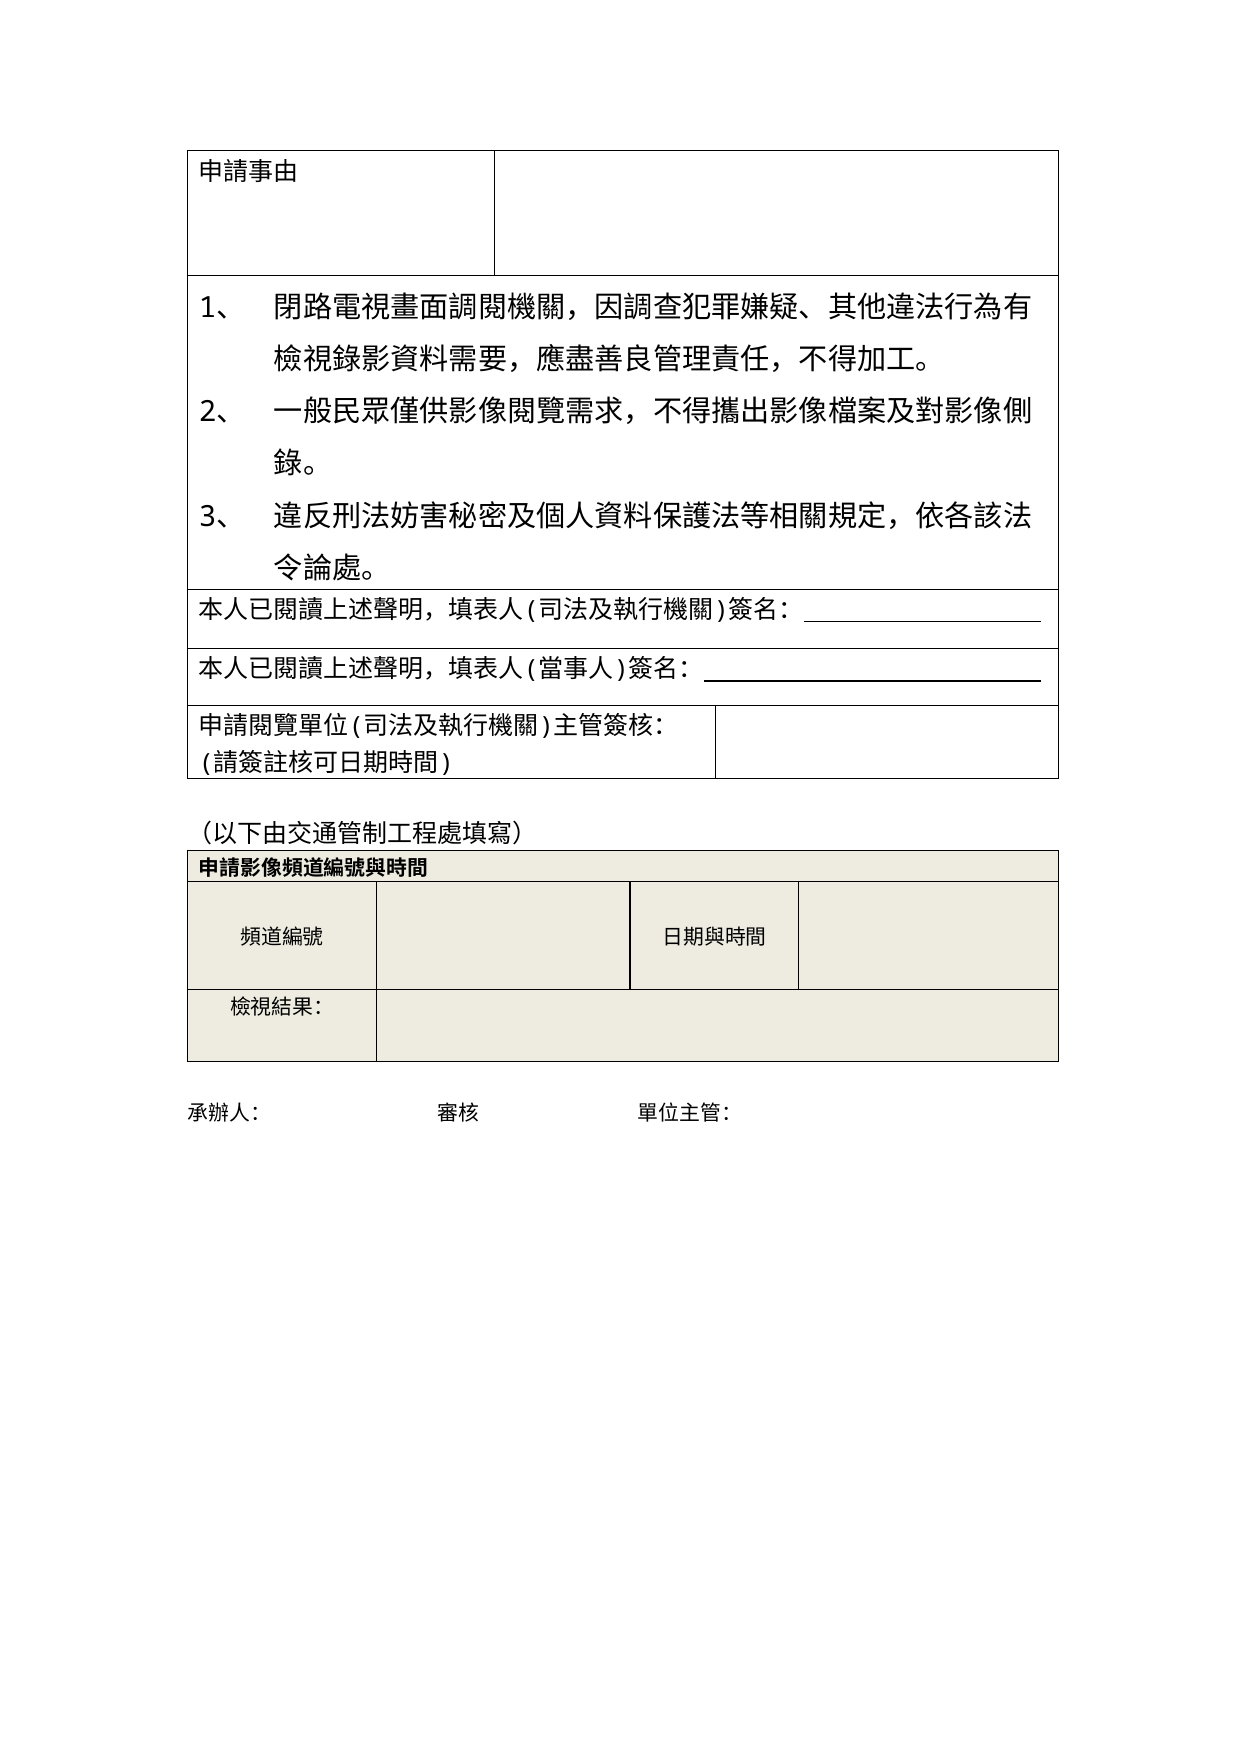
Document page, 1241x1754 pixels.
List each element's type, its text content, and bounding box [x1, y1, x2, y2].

table_cell 檢視結果： [188, 990, 376, 1061]
table_header 申請影像頻道編號與時間 [188, 851, 1058, 881]
table_cell 申請閱覽單位(司法及執行機關)主管簽核： (請簽註核可日期時間) [188, 706, 715, 778]
table_cell 本人已閱讀上述聲明，填表人(司法及執行機關)簽名： [188, 590, 1058, 648]
table_cell 日期與時間 [631, 882, 798, 989]
table_cell [377, 882, 629, 989]
table_cell 本人已閱讀上述聲明，填表人(當事人)簽名： [188, 649, 1058, 705]
table_cell 申請事由 [188, 151, 494, 275]
table_cell 閉路電視畫面調閱機關，因調查犯罪嫌疑、其他違法行為有檢視錄影資料需要，應盡善良管理責任，不得加工。 一般民眾僅供影像閱覽需求，不得攜出影像檔案及對影像側錄。 違反刑法妨害秘密及個人資料保護法等相關規定，依各該法令論處。 [188, 276, 1058, 588]
table_cell [799, 882, 1058, 989]
table_cell [495, 151, 1058, 275]
text 承辦人： 審核 單位主管： [187, 1096, 1053, 1126]
text （以下由交通管制工程處填寫） [187, 813, 1053, 850]
table_cell [377, 990, 1058, 1061]
table_cell 頻道編號 [188, 882, 376, 989]
table_cell [716, 706, 1058, 778]
